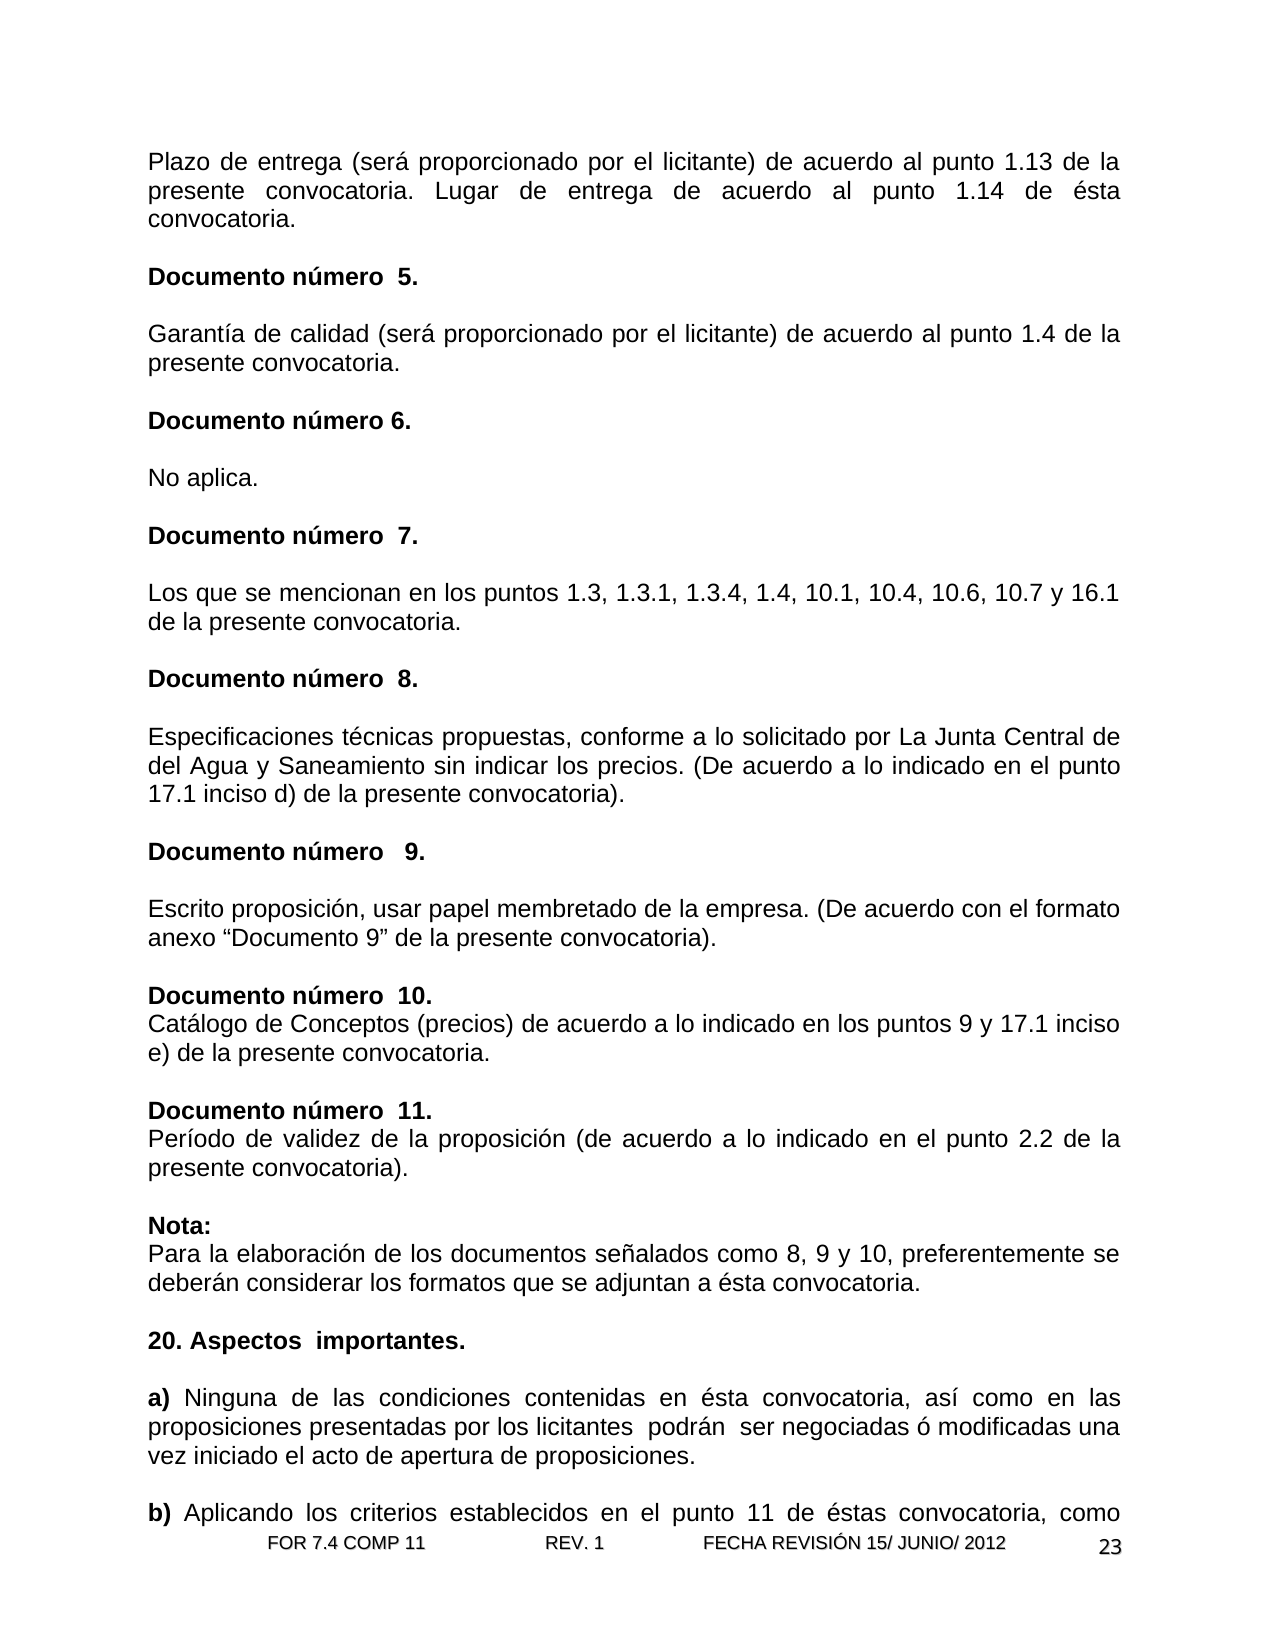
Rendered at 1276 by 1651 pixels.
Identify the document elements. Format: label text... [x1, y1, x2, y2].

text Para la elaboración de los documentos señalados como 8, 9 y 10, preferentemente se deberán considerar los formatos que se adjuntan a ésta convocatoria. [148, 1239, 1122, 1297]
text Catálogo de Conceptos (precios) de acuerdo a lo indicado en los puntos 9 y 17.1 inciso e) de la presente convocatoria. [148, 1009, 1122, 1067]
text Documento número 6. [148, 406, 1122, 434]
text Documento número 9. [148, 837, 1122, 866]
text Especificaciones técnicas propuestas, conforme a lo solicitado por La Junta Central de del Agua y Saneamiento sin indicar los precios. (De acuerdo a lo indicado en el punto 17.1 inciso d) de la presente convocatoria). [148, 722, 1122, 808]
text a) Ninguna de las condiciones contenidas en ésta convocatoria, así como en las proposiciones presentadas por los licitantes podrán ser negociadas ó modificadas una vez iniciado el acto de apertura de proposiciones. [148, 1383, 1122, 1469]
text No aplica. [148, 463, 1122, 492]
text Los que se mencionan en los puntos 1.3, 1.3.1, 1.3.4, 1.4, 10.1, 10.4, 10.6, 10.7 y 16.1 de la presente convocatoria. [148, 578, 1122, 636]
text Período de validez de la proposición (de acuerdo a lo indicado en el punto 2.2 de la presente convocatoria). [148, 1124, 1122, 1182]
text Documento número 7. [148, 521, 1122, 549]
text Plazo de entrega (será proporcionado por el licitante) de acuerdo al punto 1.13 de la presente convocatoria. Lugar de entrega de acuerdo al punto 1.14 de ésta convocatoria. [148, 147, 1122, 233]
text Documento número 11. [148, 1096, 1122, 1124]
text Garantía de calidad (será proporcionado por el licitante) de acuerdo al punto 1.4 de la presente convocatoria. [148, 319, 1122, 377]
text 20. Aspectos importantes. [148, 1326, 1122, 1354]
text b) Aplicando los criterios establecidos en el punto 11 de éstas convocatoria, como [148, 1498, 1122, 1527]
text Documento número 5. [148, 262, 1122, 291]
text Nota: [148, 1211, 1122, 1239]
text Documento número 10. [148, 981, 1122, 1009]
text Documento número 8. [148, 664, 1122, 693]
text Escrito proposición, usar papel membretado de la empresa. (De acuerdo con el formato anexo “Documento 9” de la presente convocatoria). [148, 894, 1122, 952]
